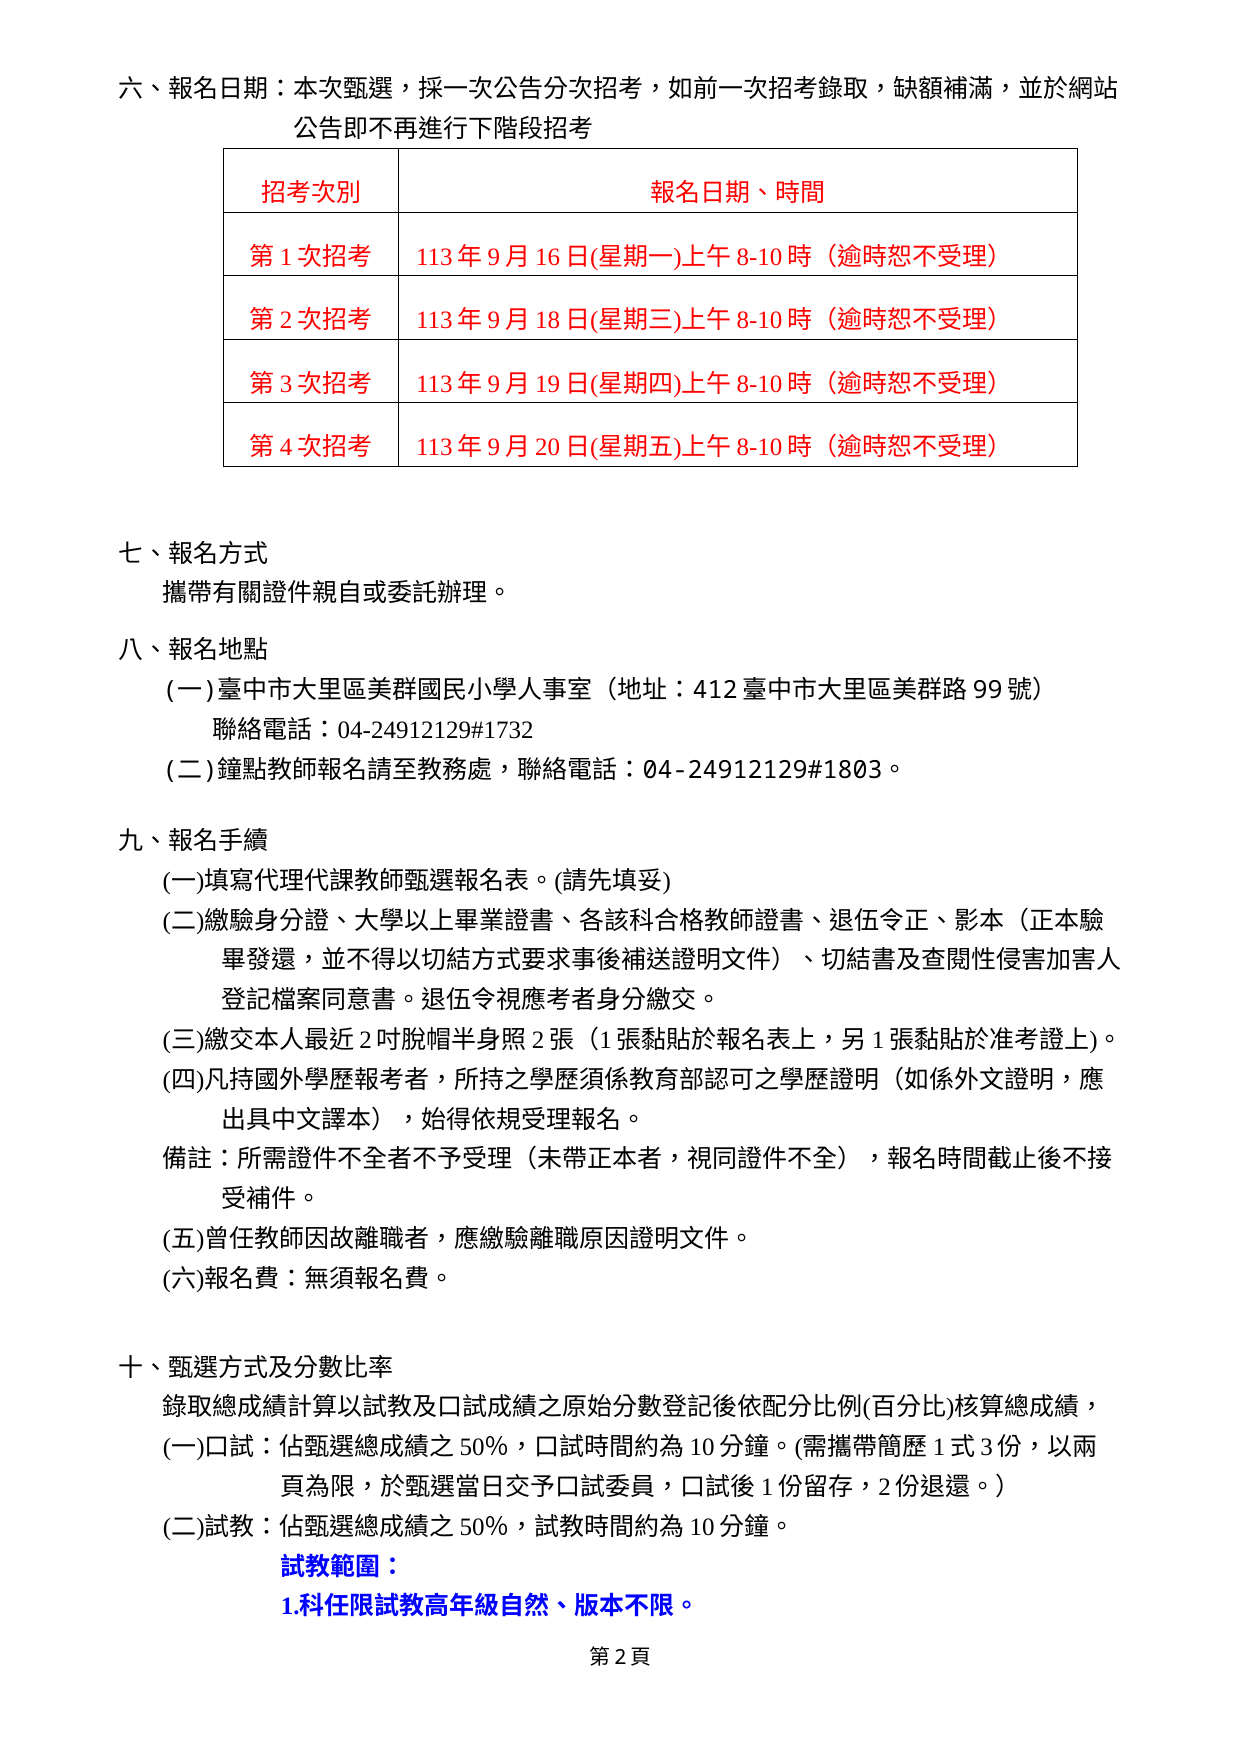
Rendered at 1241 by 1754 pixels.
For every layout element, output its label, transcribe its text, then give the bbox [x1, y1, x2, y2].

table_cell 第2次招考 [224, 276, 398, 339]
table_cell 113年9月18日(星期三)上午8-10時（逾時恕不受理） [399, 276, 1077, 339]
text (四)凡持國外學歷報考者，所持之學歷須係教育部認可之學歷證明（如係外文證明，應出具中文譯本），始得依規受理報名。 [162, 1059, 1122, 1135]
text 七、報名方式 [118, 533, 1122, 569]
text (五)曾任教師因故離職者，應繳驗離職原因證明文件。 [162, 1218, 1122, 1255]
text 攜帶有關證件親自或委託辦理。 [162, 573, 1122, 609]
text (一)口試：佔甄選總成績之50％，口試時間約為10分鐘。(需攜帶簡歷1式3份，以兩頁為限，於甄選當日交予口試委員，口試後1份留存，2份退還。） [163, 1427, 1122, 1503]
text 1.科任限試教高年級自然、版本不限。 [281, 1586, 1122, 1622]
text (六)報名費：無須報名費。 [162, 1258, 1122, 1294]
table_cell 113年9月19日(星期四)上午8-10時（逾時恕不受理） [399, 340, 1077, 402]
table_cell 第4次招考 [224, 403, 398, 466]
text (一)臺中市大里區美群國民小學人事室（地址：412臺中市大里區美群路99號） [162, 670, 1122, 706]
text 六、報名日期：本次甄選，採一次公告分次招考，如前一次招考錄取，缺額補滿，並於網站公告即不再進行下階段招考 [118, 68, 1122, 144]
text 十、甄選方式及分數比率 [118, 1347, 1122, 1383]
text 試教範圍： [281, 1546, 1122, 1582]
text 錄取總成績計算以試教及口試成績之原始分數登記後依配分比例(百分比)核算總成績， [162, 1387, 1122, 1423]
text 九、報名手續 [118, 821, 1122, 857]
text 備註：所需證件不全者不予受理（未帶正本者，視同證件不全），報名時間截止後不接受補件。 [162, 1139, 1122, 1215]
text (二)鐘點教師報名請至教務處，聯絡電話：04-24912129#1803。 [162, 749, 1122, 786]
table_header 報名日期、時間 [399, 149, 1077, 212]
text (三)繳交本人最近2吋脫帽半身照2張（1張黏貼於報名表上，另1張黏貼於准考證上)。 [162, 1019, 1122, 1056]
text (二)繳驗身分證、大學以上畢業證書、各該科合格教師證書、退伍令正、影本（正本驗畢發還，並不得以切結方式要求事後補送證明文件）、切結書及查閱性侵害加害人登記檔案同意書。退伍令視應考者身分繳交。 [162, 900, 1122, 1016]
table_cell 第3次招考 [224, 340, 398, 402]
table_cell 第1次招考 [224, 213, 398, 275]
table_header 招考次別 [224, 149, 398, 212]
text 聯絡電話：04-24912129#1732 [162, 709, 1122, 746]
table_cell 113年9月16日(星期一)上午8-10時（逾時恕不受理） [399, 213, 1077, 275]
text 八、報名地點 [118, 630, 1122, 666]
table_cell 113年9月20日(星期五)上午8-10時（逾時恕不受理） [399, 403, 1077, 466]
text (一)填寫代理代課教師甄選報名表。(請先填妥) [162, 860, 1122, 897]
text (二)試教：佔甄選總成績之50％，試教時間約為10分鐘。 [163, 1506, 1122, 1542]
